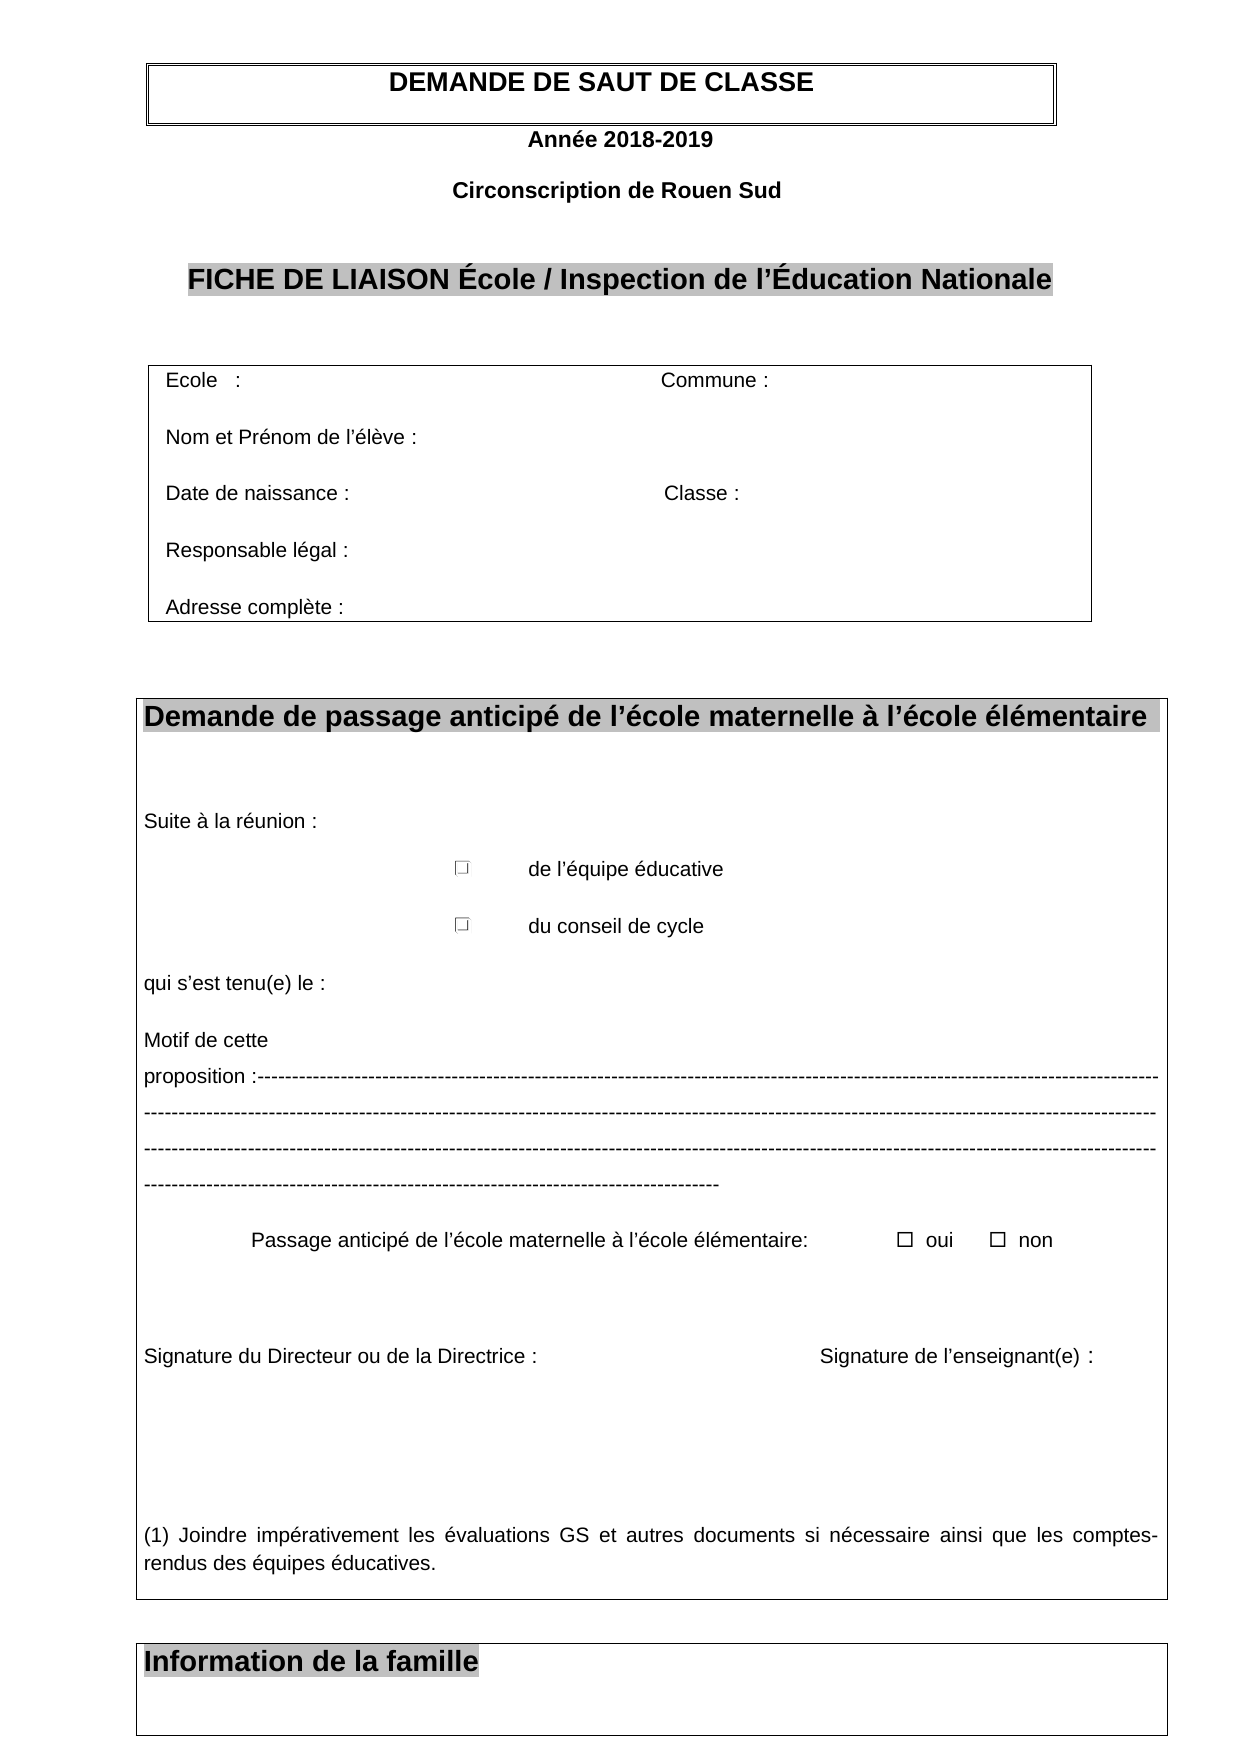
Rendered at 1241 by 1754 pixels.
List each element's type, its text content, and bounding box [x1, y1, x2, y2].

text FICHE DE LIAISON École / Inspection de l’Éducation Nationale [148, 262, 1092, 296]
text Responsable légal : [149, 535, 1091, 562]
text Circonscription de Rouen Sud [148, 177, 1092, 203]
text Ecole : Commune : [149, 366, 1091, 392]
table_header DEMANDE DE SAUT DE CLASSE [149, 66, 1053, 123]
text Date de naissance : Classe : [149, 478, 1091, 505]
text Année 2018-2019 [148, 126, 1092, 152]
text Nom et Prénom de l’élève : [149, 421, 1091, 448]
text Adresse complète : [149, 592, 1091, 621]
table_header Information de la famille [137, 1644, 1167, 1735]
table_header Demande de passage anticipé de l’école maternelle à l’école élémentaire Suite à la réunion : de l’équipe éducative du conseil de cycle qui s’est tenu(e) le : Motif de cette proposition :------------------------------------------------------------------------------------------------------------------------------------------------------------------------------------------------------------------------------------------------------------------------------------------------------------------------------------------------------------------------------------------------------------------------------------------------------------------------------------------------------------------------- Passage anticipé de l’école maternelle à l’école élémentaire:  oui  non Signature du Directeur ou de la Directrice : Signature de l’enseignant(e) : (1) Joindre impérativement les évaluations GS et autres documents si nécessaire ainsi que les comptes-rendus des équipes éducatives. [137, 699, 1167, 1599]
